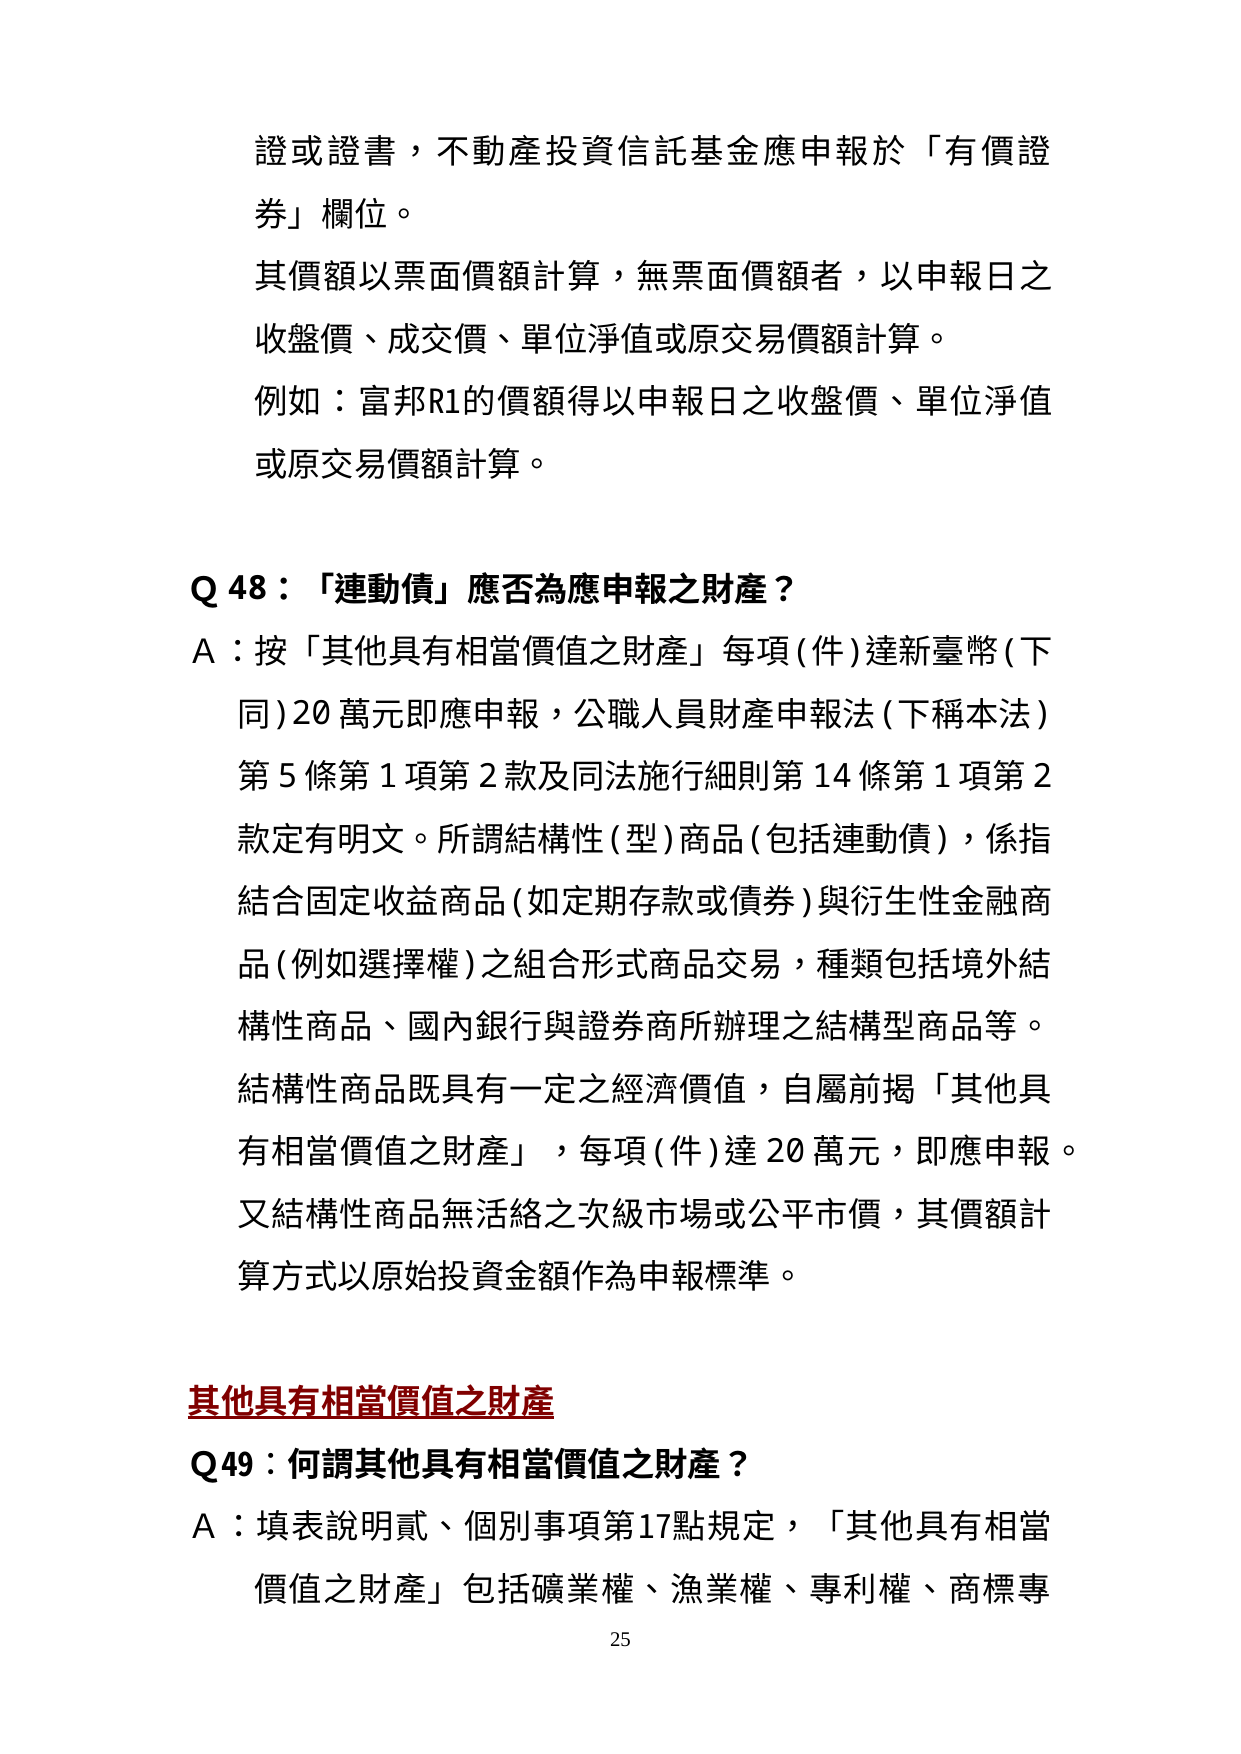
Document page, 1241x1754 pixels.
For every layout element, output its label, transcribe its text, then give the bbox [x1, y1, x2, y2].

text Ａ：填表說明貳、個別事項第17點規定，「其他具有相當價值之財產」包括礦業權、漁業權、專利權、商標專 [187, 1483, 1053, 1608]
text 其他具有相當價值之財產 [187, 1358, 1053, 1420]
text Ａ：按「其他具有相當價值之財產」每項(件)達新臺幣(下同)20萬元即應申報，公職人員財產申報法(下稱本法)第5條第1項第2款及同法施行細則第14條第1項第2款定有明文。所謂結構性(型)商品(包括連動債)，係指結合固定收益商品(如定期存款或債券)與衍生性金融商品(例如選擇權)之組合形式商品交易，種類包括境外結構性商品、國內銀行與證券商所辦理之結構型商品等。結構性商品既具有一定之經濟價值，自屬前揭「其他具有相當價值之財產」，每項(件)達20萬元，即應申報。又結構性商品無活絡之次級市場或公平市價，其價額計算方式以原始投資金額作為申報標準。 [187, 608, 1053, 1295]
text 例如：富邦R1的價額得以申報日之收盤價、單位淨值或原交易價額計算。 [254, 358, 1053, 483]
text 證或證書，不動產投資信託基金應申報於「有價證券」欄位。 [187, 108, 1053, 233]
text Ｑ48：「連動債」應否為應申報之財產？ [187, 545, 1053, 608]
text Ｑ49：何謂其他具有相當價值之財產？ [187, 1420, 1053, 1483]
text 其價額以票面價額計算，無票面價額者，以申報日之收盤價、成交價、單位淨值或原交易價額計算。 [254, 233, 1053, 358]
